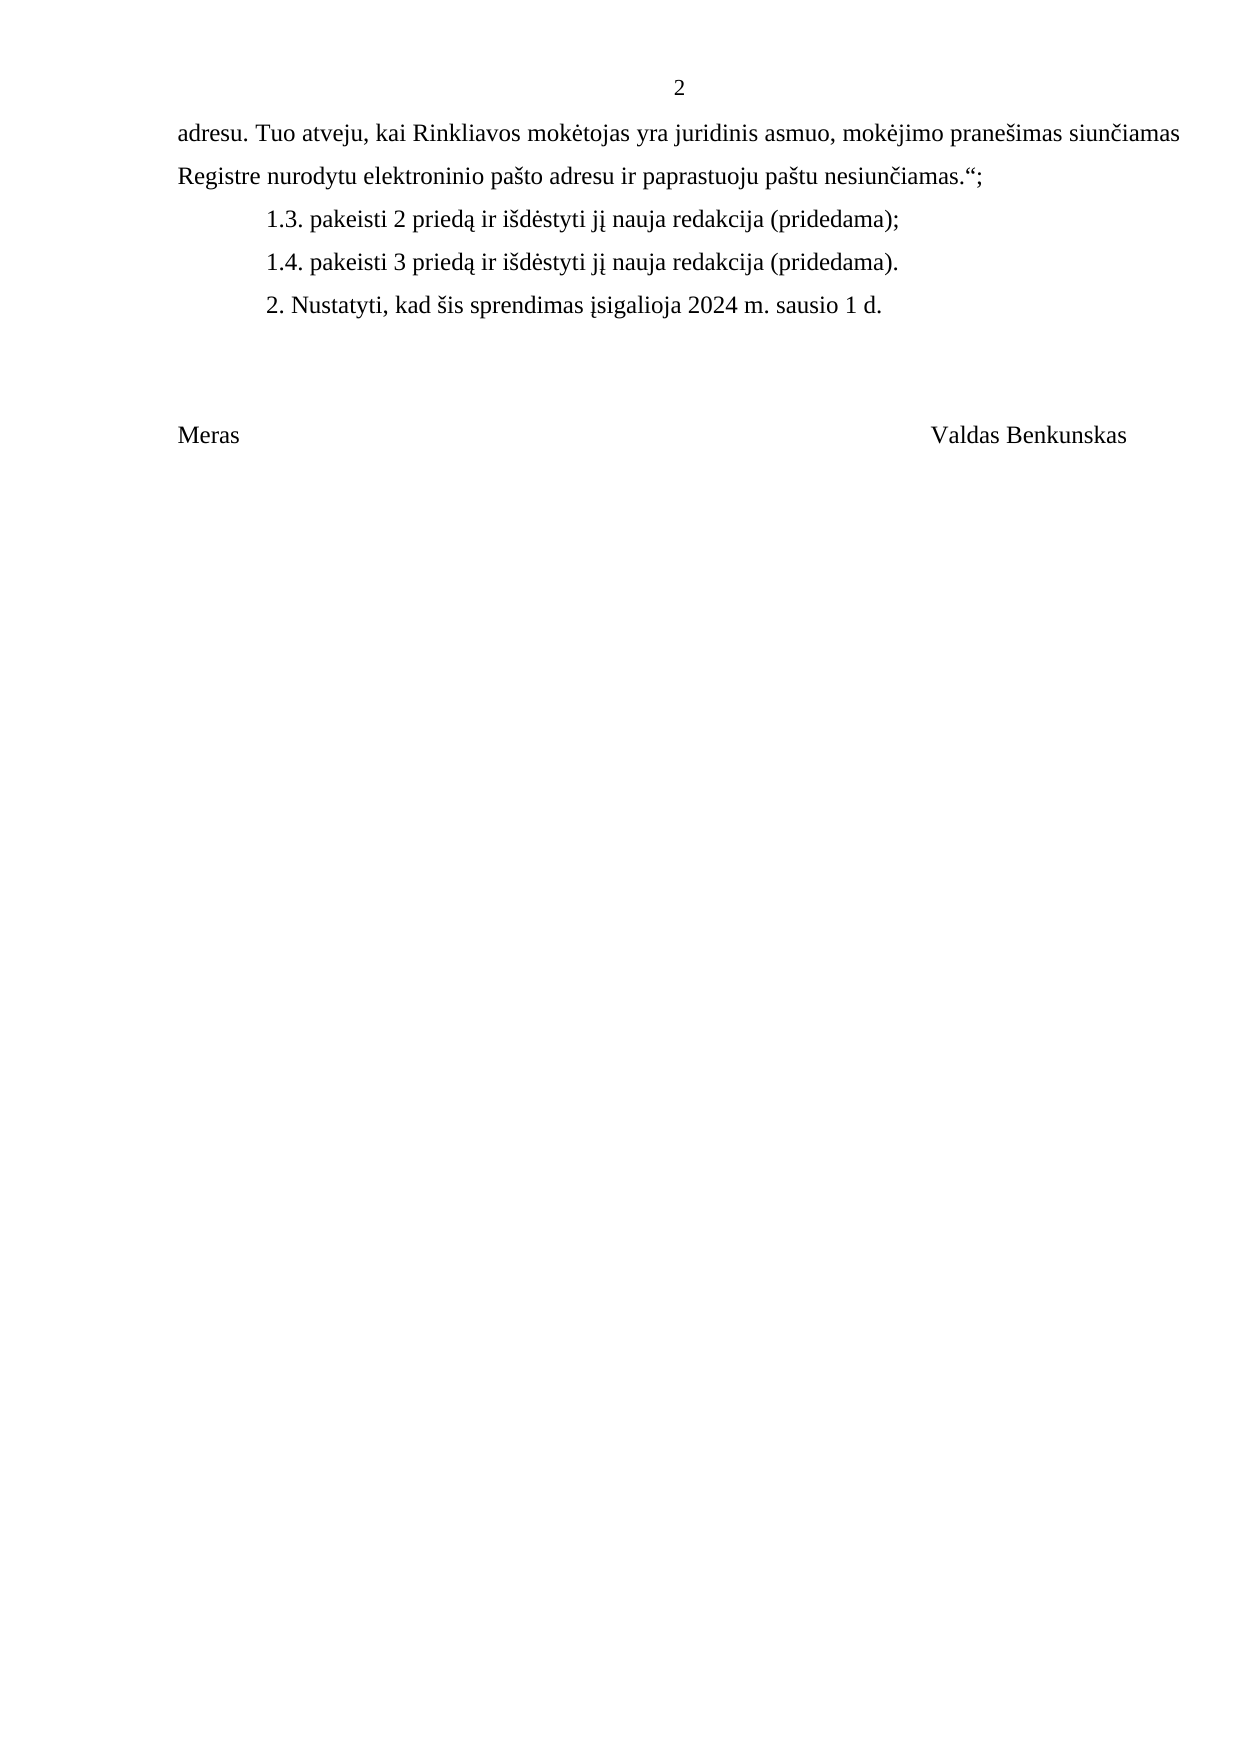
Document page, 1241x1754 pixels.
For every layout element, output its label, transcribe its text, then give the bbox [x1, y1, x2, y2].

text Meras Valdas Benkunskas [177, 420, 1181, 449]
text adresu. Tuo atveju, kai Rinkliavos mokėtojas yra juridinis asmuo, mokėjimo pranešimas siunčiamas Registre nurodytu elektroninio pašto adresu ir paprastuoju paštu nesiunčiamas.“; [177, 118, 1181, 190]
text 1.4. pakeisti 3 priedą ir išdėstyti jį nauja redakcija (pridedama). [177, 247, 1181, 276]
text 1.3. pakeisti 2 priedą ir išdėstyti jį nauja redakcija (pridedama); [177, 204, 1181, 233]
text 2. Nustatyti, kad šis sprendimas įsigalioja 2024 m. sausio 1 d. [177, 291, 1181, 319]
